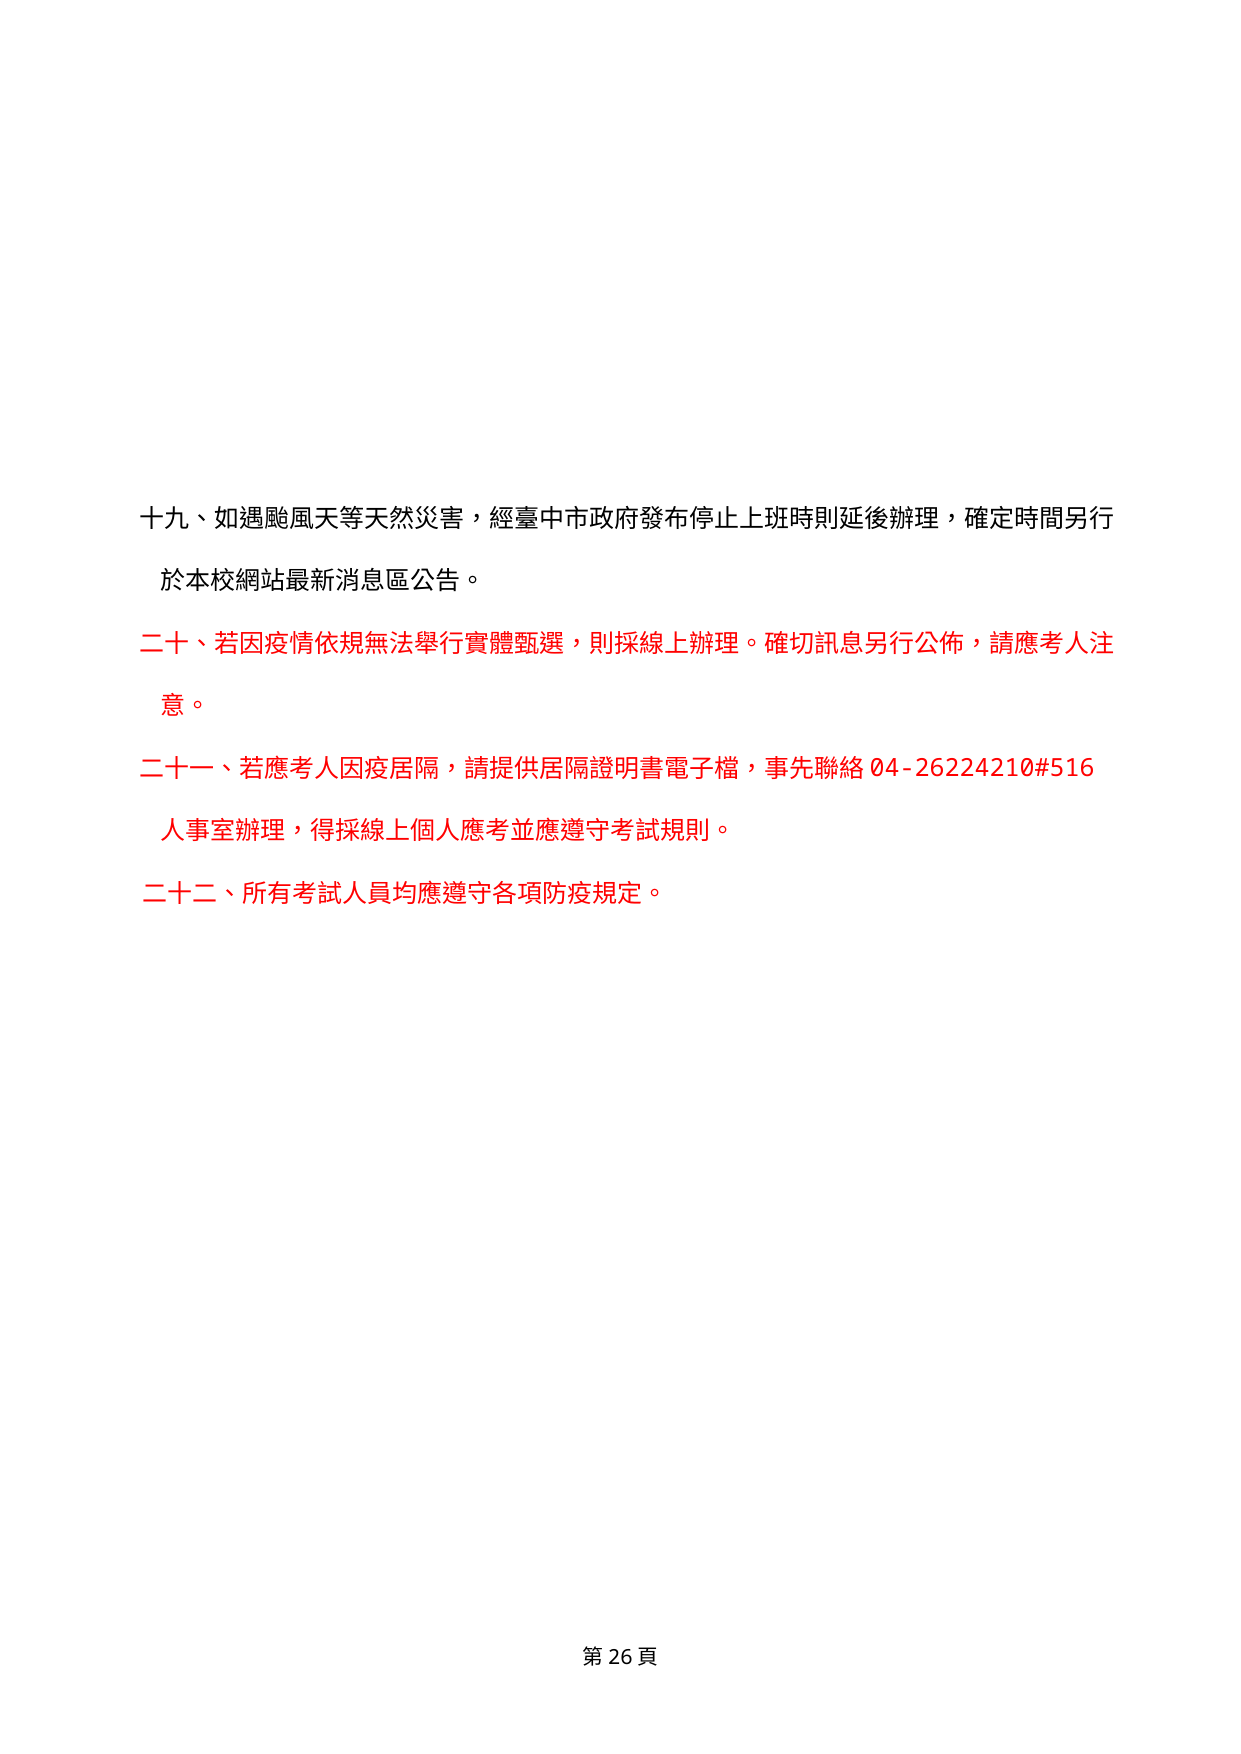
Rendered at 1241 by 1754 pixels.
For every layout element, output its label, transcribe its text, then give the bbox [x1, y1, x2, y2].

text 二十二、所有考試人員均應遵守各項防疫規定。 [127, 850, 1122, 912]
text 十九、如遇颱風天等天然災害，經臺中市政府發布停止上班時則延後辦理，確定時間另行於本校網站最新消息區公告。 [139, 475, 1122, 600]
text 二十、若因疫情依規無法舉行實體甄選，則採線上辦理。確切訊息另行公佈，請應考人注意。 [139, 600, 1122, 725]
text 二十一、若應考人因疫居隔，請提供居隔證明書電子檔，事先聯絡04-26224210#516人事室辦理，得採線上個人應考並應遵守考試規則。 [139, 725, 1122, 850]
